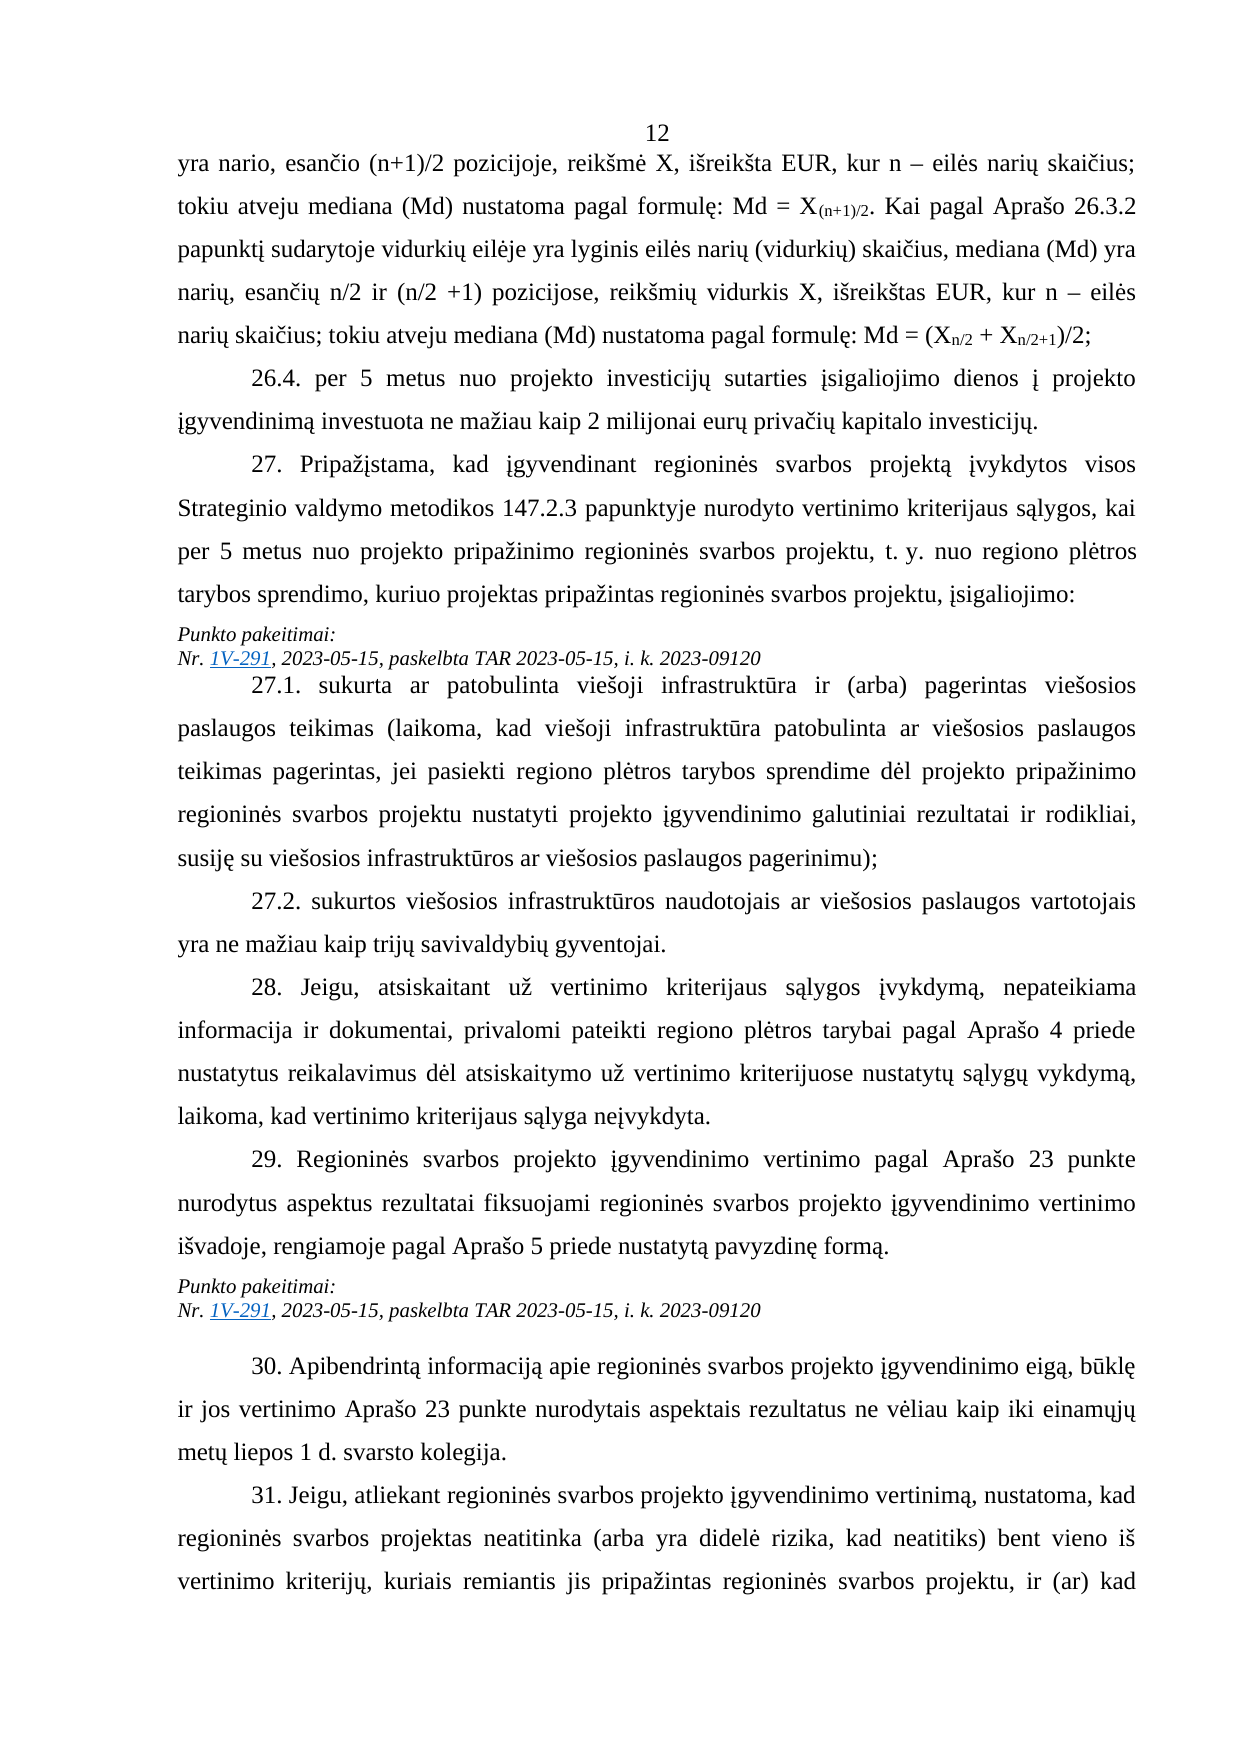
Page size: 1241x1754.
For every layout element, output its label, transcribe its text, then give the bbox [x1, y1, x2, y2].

text 31. Jeigu, atliekant regioninės svarbos projekto įgyvendinimo vertinimą, nustatoma, kad regioninės svarbos projektas neatitinka (arba yra didelė rizika, kad neatitiks) bent vieno iš vertinimo kriterijų, kuriais remiantis jis pripažintas regioninės svarbos projektu, ir (ar) kad [177, 1480, 1137, 1595]
text Punkto pakeitimai: [177, 1274, 1137, 1298]
text 26.4. per 5 metus nuo projekto investicijų sutarties įsigaliojimo dienos į projekto įgyvendinimą investuota ne mažiau kaip 2 milijonai eurų privačių kapitalo investicijų. [177, 363, 1137, 435]
text 27.2. sukurtos viešosios infrastruktūros naudotojais ar viešosios paslaugos vartotojais yra ne mažiau kaip trijų savivaldybių gyventojai. [177, 886, 1137, 958]
text 29. Regioninės svarbos projekto įgyvendinimo vertinimo pagal Aprašo 23 punkte nurodytus aspektus rezultatai fiksuojami regioninės svarbos projekto įgyvendinimo vertinimo išvadoje, rengiamoje pagal Aprašo 5 priede nustatytą pavyzdinę formą. [177, 1144, 1137, 1259]
text yra nario, esančio (n+1)/2 pozicijoje, reikšmė X, išreikšta EUR, kur n – eilės narių skaičius; tokiu atveju mediana (Md) nustatoma pagal formulę: Md = X(n+1)/2. Kai pagal Aprašo 26.3.2 papunktį sudarytoje vidurkių eilėje yra lyginis eilės narių (vidurkių) skaičius, mediana (Md) yra narių, esančių n/2 ir (n/2 +1) pozicijose, reikšmių vidurkis X, išreikštas EUR, kur n – eilės narių skaičius; tokiu atveju mediana (Md) nustatoma pagal formulę: Md = (Xn/2 + Xn/2+1)/2; [177, 148, 1137, 349]
text 28. Jeigu, atsiskaitant už vertinimo kriterijaus sąlygos įvykdymą, nepateikiama informacija ir dokumentai, privalomi pateikti regiono plėtros tarybai pagal Aprašo 4 priede nustatytus reikalavimus dėl atsiskaitymo už vertinimo kriterijuose nustatytų sąlygų vykdymą, laikoma, kad vertinimo kriterijaus sąlyga neįvykdyta. [177, 972, 1137, 1130]
text 27.1. sukurta ar patobulinta viešoji infrastruktūra ir (arba) pagerintas viešosios paslaugos teikimas (laikoma, kad viešoji infrastruktūra patobulinta ar viešosios paslaugos teikimas pagerintas, jei pasiekti regiono plėtros tarybos sprendime dėl projekto pripažinimo regioninės svarbos projektu nustatyti projekto įgyvendinimo galutiniai rezultatai ir rodikliai, susiję su viešosios infrastruktūros ar viešosios paslaugos pagerinimu); [177, 670, 1137, 871]
text Punkto pakeitimai: [177, 622, 1137, 646]
text 30. Apibendrintą informaciją apie regioninės svarbos projekto įgyvendinimo eigą, būklę ir jos vertinimo Aprašo 23 punkte nurodytais aspektais rezultatus ne vėliau kaip iki einamųjų metų liepos 1 d. svarsto kolegija. [177, 1351, 1137, 1466]
text Nr. 1V-291, 2023-05-15, paskelbta TAR 2023-05-15, i. k. 2023-09120 [177, 646, 1137, 670]
text Nr. 1V-291, 2023-05-15, paskelbta TAR 2023-05-15, i. k. 2023-09120 [177, 1298, 1137, 1322]
text 27. Pripažįstama, kad įgyvendinant regioninės svarbos projektą įvykdytos visos Strateginio valdymo metodikos 147.2.3 papunktyje nurodyto vertinimo kriterijaus sąlygos, kai per 5 metus nuo projekto pripažinimo regioninės svarbos projektu, t. y. nuo regiono plėtros tarybos sprendimo, kuriuo projektas pripažintas regioninės svarbos projektu, įsigaliojimo: [177, 449, 1137, 608]
